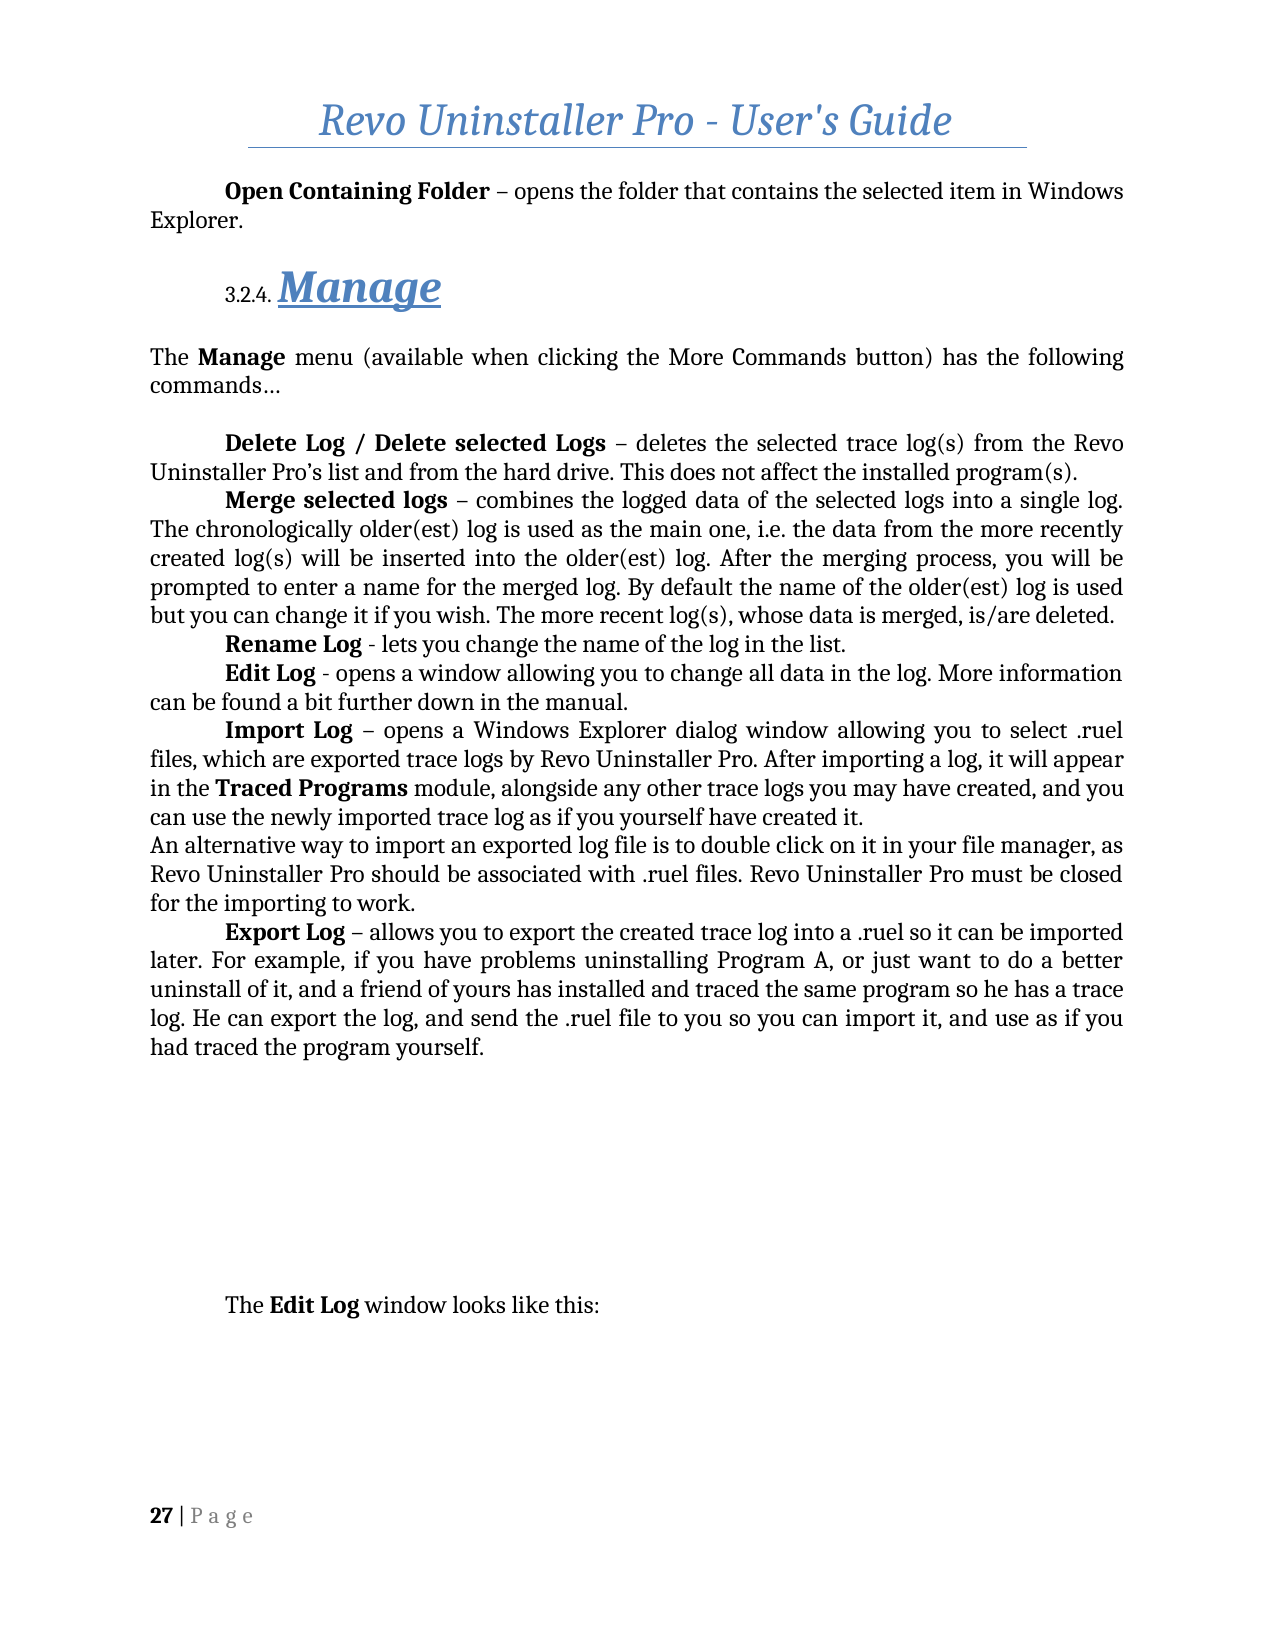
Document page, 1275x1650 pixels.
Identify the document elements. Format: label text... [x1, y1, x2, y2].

text Export Log – allows you to export the created trace log into a .ruel so it can be imported later. For example, if you have problems uninstalling Program A, or just want to do a better uninstall of it, and a friend of yours has installed and traced the same program so he has a trace log. He can export the log, and send the .ruel file to you so you can import it, and use as if you had traced the program yourself. [150, 917, 1125, 1061]
text Import Log – opens a Windows Explorer dialog window allowing you to select .ruel files, which are exported trace logs by Revo Uninstaller Pro. After importing a log, it will appear in the Traced Programs module, alongside any other trace logs you may have created, and you can use the newly imported trace log as if you yourself have created it. [150, 716, 1125, 831]
text The Edit Log window looks like this: [150, 1291, 1125, 1320]
text Rename Log - lets you change the name of the log in the list. [150, 630, 1125, 659]
text An alternative way to import an exported log file is to double click on it in your file manager, as Revo Uninstaller Pro should be associated with .ruel files. Revo Uninstaller Pro must be closed for the importing to work. [150, 831, 1125, 917]
text Open Containing Folder – opens the folder that contains the selected item in Windows Explorer. [150, 177, 1125, 235]
list Manage [225, 261, 1125, 314]
text The Manage menu (available when clicking the More Commands button) has the following commands… [150, 342, 1125, 400]
text Merge selected logs – combines the logged data of the selected logs into a single log. The chronologically older(est) log is used as the main one, i.e. the data from the more recently created log(s) will be inserted into the older(est) log. After the merging process, you will be prompted to enter a name for the merged log. By default the name of the older(est) log is used but you can change it if you wish. The more recent log(s), whose data is merged, is/are deleted. [150, 486, 1125, 630]
text Delete Log / Delete selected Logs – deletes the selected trace log(s) from the Revo Uninstaller Pro’s list and from the hard drive. This does not affect the installed program(s). [150, 429, 1125, 486]
text Edit Log - opens a window allowing you to change all data in the log. More information can be found a bit further down in the manual. [150, 659, 1125, 716]
